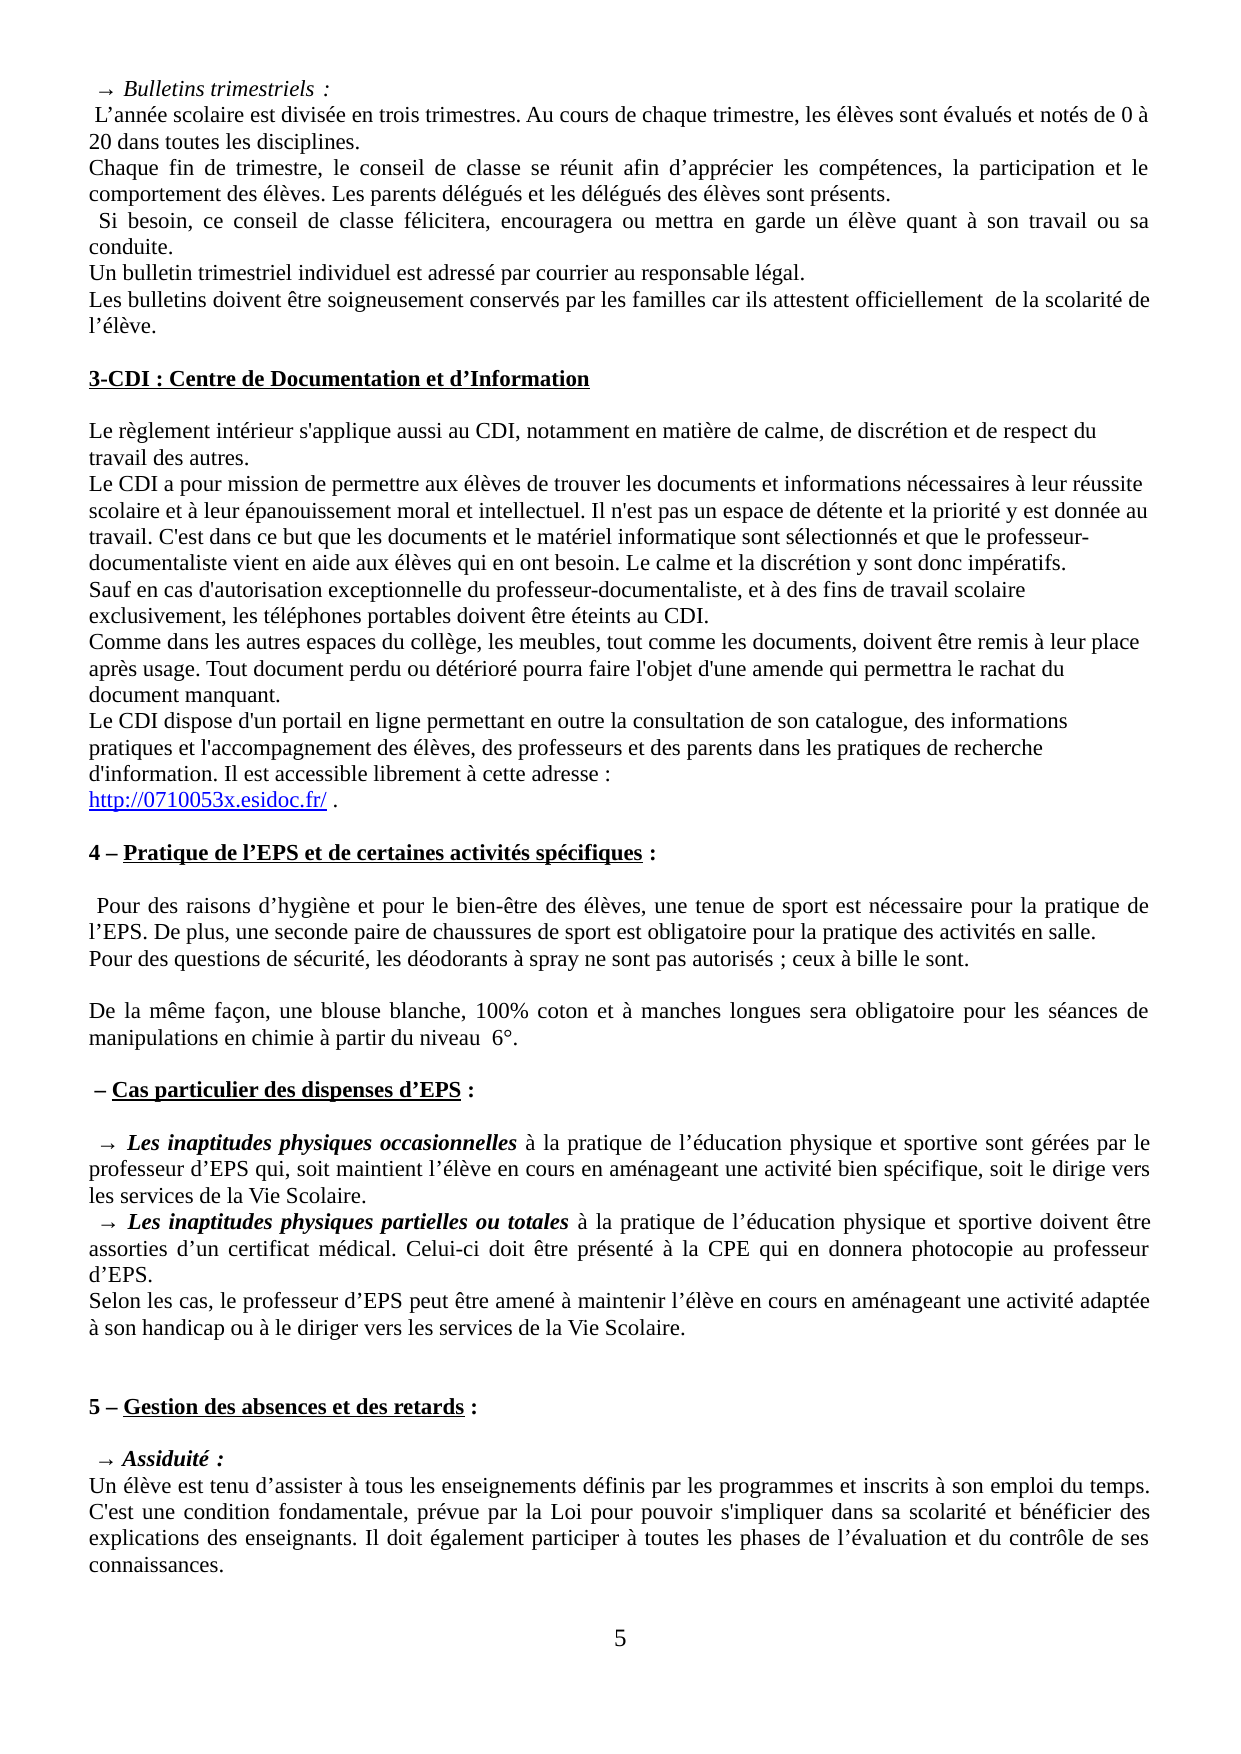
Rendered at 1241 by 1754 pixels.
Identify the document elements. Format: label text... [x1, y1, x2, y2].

text → Les inaptitudes physiques occasionnelles à la pratique de l’éducation physique et sportive sont gérées par le professeur d’EPS qui, soit maintient l’élève en cours en aménageant une activité bien spécifique, soit le dirige vers les services de la Vie Scolaire. [89, 1129, 1152, 1208]
text 4 – Pratique de l’EPS et de certaines activités spécifiques : [89, 839, 1152, 866]
text Pour des questions de sécurité, les déodorants à spray ne sont pas autorisés ; ceux à bille le sont. [89, 945, 1152, 971]
text 5 – Gestion des absences et des retards : [89, 1393, 1152, 1419]
text Les bulletins doivent être soigneusement conservés par les familles car ils attestent officiellement de la scolarité de l’élève. [89, 286, 1152, 338]
text Selon les cas, le professeur d’EPS peut être amené à maintenir l’élève en cours en aménageant une activité adaptée à son handicap ou à le diriger vers les services de la Vie Scolaire. [89, 1287, 1152, 1340]
text Chaque fin de trimestre, le conseil de classe se réunit afin d’apprécier les compétences, la participation et le comportement des élèves. Les parents délégués et les délégués des élèves sont présents. [89, 154, 1152, 207]
text Le règlement intérieur s'applique aussi au CDI, notamment en matière de calme, de discrétion et de respect du travail des autres. [89, 391, 1152, 470]
text Un bulletin trimestriel individuel est adressé par courrier au responsable légal. [89, 259, 1152, 286]
text – Cas particulier des dispenses d’EPS : [89, 1076, 1152, 1103]
text Pour des raisons d’hygiène et pour le bien-être des élèves, une tenue de sport est nécessaire pour la pratique de l’EPS. De plus, une seconde paire de chaussures de sport est obligatoire pour la pratique des activités en salle. [89, 892, 1152, 945]
text → Les inaptitudes physiques partielles ou totales à la pratique de l’éducation physique et sportive doivent être assorties d’un certificat médical. Celui-ci doit être présenté à la CPE qui en donnera photocopie au professeur d’EPS. [89, 1208, 1152, 1287]
text → Assiduité : [89, 1445, 1152, 1472]
text De la même façon, une blouse blanche, 100% coton et à manches longues sera obligatoire pour les séances de manipulations en chimie à partir du niveau 6°. [89, 997, 1152, 1050]
text Le CDI a pour mission de permettre aux élèves de trouver les documents et informations nécessaires à leur réussite scolaire et à leur épanouissement moral et intellectuel. Il n'est pas un espace de détente et la priorité y est donnée au travail. C'est dans ce but que les documents et le matériel informatique sont sélectionnés et que le professeur-documentaliste vient en aide aux élèves qui en ont besoin. Le calme et la discrétion y sont donc impératifs. Sauf en cas d'autorisation exceptionnelle du professeur-documentaliste, et à des fins de travail scolaire exclusivement, les téléphones portables doivent être éteints au CDI. Comme dans les autres espaces du collège, les meubles, tout comme les documents, doivent être remis à leur place après usage. Tout document perdu ou détérioré pourra faire l'objet d'une amende qui permettra le rachat du document manquant. Le CDI dispose d'un portail en ligne permettant en outre la consultation de son catalogue, des informations pratiques et l'accompagnement des élèves, des professeurs et des parents dans les pratiques de recherche d'information. Il est accessible librement à cette adresse : http://0710053x.esidoc.fr/ . [89, 470, 1152, 813]
text → Bulletins trimestriels : [89, 75, 1152, 101]
text L’année scolaire est divisée en trois trimestres. Au cours de chaque trimestre, les élèves sont évalués et notés de 0 à 20 dans toutes les disciplines. [89, 101, 1152, 154]
text 3-CDI : Centre de Documentation et d’Information [89, 365, 1152, 391]
text Si besoin, ce conseil de classe félicitera, encouragera ou mettra en garde un élève quant à son travail ou sa conduite. [89, 207, 1152, 259]
text Un élève est tenu d’assister à tous les enseignements définis par les programmes et inscrits à son emploi du temps. C'est une condition fondamentale, prévue par la Loi pour pouvoir s'impliquer dans sa scolarité et bénéficier des explications des enseignants. Il doit également participer à toutes les phases de l’évaluation et du contrôle de ses connaissances. [89, 1472, 1152, 1577]
